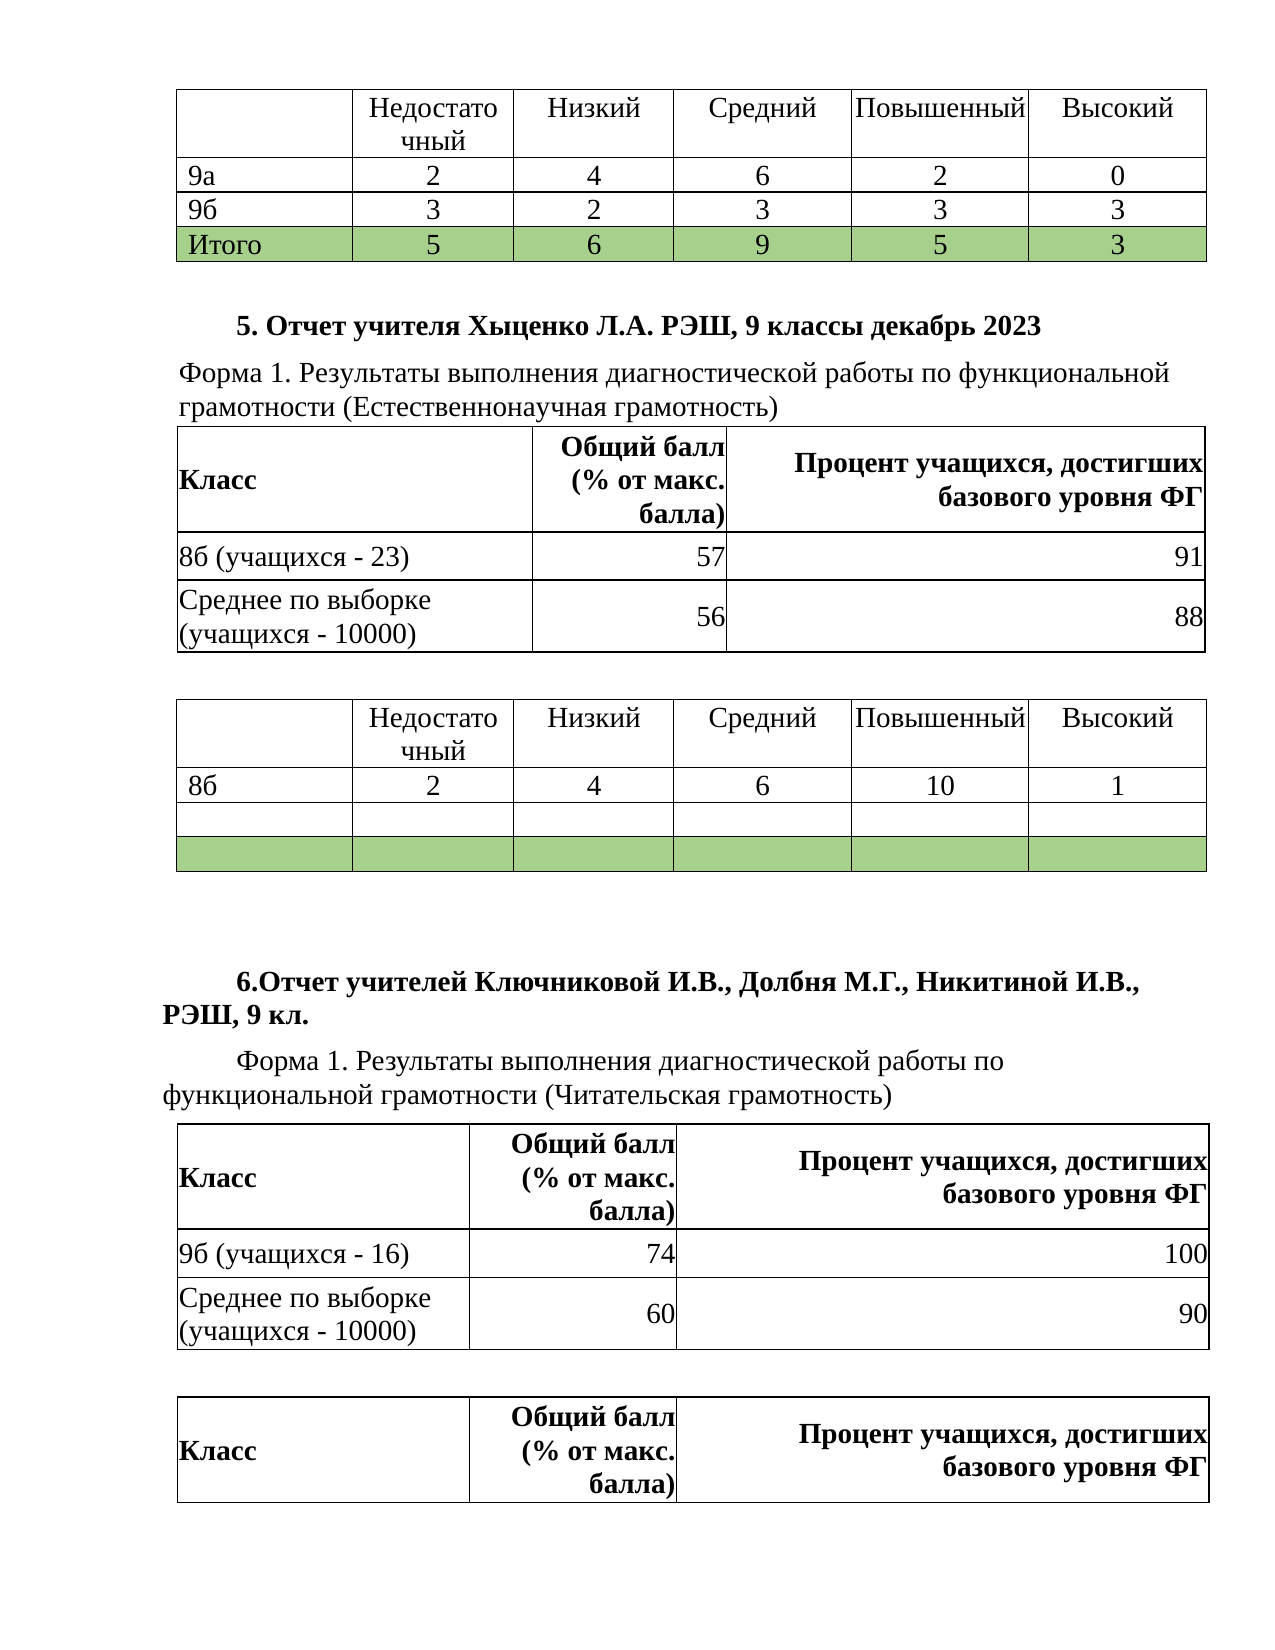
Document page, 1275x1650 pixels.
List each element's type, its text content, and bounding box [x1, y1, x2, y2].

table_header Низкий [514, 700, 673, 767]
table_cell 74 [470, 1230, 676, 1277]
table_header Процент учащихся, достигших базового уровня ФГ [677, 1398, 1208, 1501]
table_cell 2 [852, 158, 1028, 191]
table_cell [1029, 837, 1206, 871]
text Форма 1. Результаты выполнения диагностической работы по функциональной грамотности (Читательская грамотность) [162, 1043, 1211, 1111]
table_cell 56 [533, 581, 726, 651]
table_cell 9б (учащихся - 16) [178, 1230, 469, 1277]
table_cell [1206, 579, 1211, 651]
table_header Средний [674, 700, 851, 767]
table_cell 4 [514, 158, 673, 191]
table_cell 5 [353, 227, 513, 261]
table_cell 6 [514, 227, 673, 261]
table_cell Итого [177, 227, 352, 261]
table_cell [1029, 803, 1206, 836]
table_header Повышенный [852, 700, 1028, 767]
table_header Класс [178, 1125, 469, 1228]
table_cell [1206, 531, 1211, 579]
table_header Высокий [1029, 700, 1206, 767]
table_cell [852, 837, 1028, 871]
table_cell 2 [353, 158, 513, 191]
table_cell [514, 837, 673, 871]
table_cell 2 [353, 768, 513, 802]
table_cell 3 [1029, 193, 1206, 226]
table_cell 9а [177, 158, 352, 191]
table_cell 91 [727, 533, 1204, 579]
table_cell Процент учащихся, достигших базового уровня ФГ [727, 427, 1204, 531]
table_header Форма 1. Результаты выполнения диагностической работы по функциональной грамотности (Естественнонаучная грамотность) [177, 354, 1211, 426]
table_header Общий балл (% от макс. балла) [470, 1398, 676, 1501]
table_cell 10 [852, 768, 1028, 802]
table_cell Среднее по выборке (учащихся - 10000) [178, 1278, 469, 1348]
table_header [177, 90, 352, 157]
table_cell [177, 837, 352, 871]
table_header Общий балл (% от макс. балла) [470, 1125, 676, 1228]
table_cell [177, 803, 352, 836]
table_cell [852, 803, 1028, 836]
table_cell 5 [852, 227, 1028, 261]
table_cell [1206, 426, 1211, 531]
table_cell 6 [674, 158, 851, 191]
table_header Недостаточный [353, 700, 513, 767]
table_cell 8б (учащихся - 23) [178, 533, 532, 579]
table_cell Общий балл (% от макс. балла) [533, 427, 726, 531]
table_cell 8б [177, 768, 352, 802]
table_header Высокий [1029, 90, 1206, 157]
table_header Недостаточный [353, 90, 513, 157]
table_cell [353, 837, 513, 871]
text 5. Отчет учителя Хыценко Л.А. РЭШ, 9 классы декабрь 2023 [162, 308, 1211, 341]
table_cell 57 [533, 533, 726, 579]
table_cell 6 [674, 768, 851, 802]
table_cell 3 [353, 193, 513, 226]
table_cell 9б [177, 193, 352, 226]
table_cell 3 [852, 193, 1028, 226]
table_cell 88 [727, 581, 1204, 651]
table_cell Класс [178, 427, 532, 531]
table_header Повышенный [852, 90, 1028, 157]
table_header Средний [674, 90, 851, 157]
table_cell Среднее по выборке (учащихся - 10000) [178, 581, 532, 651]
text 6.Отчет учителей Ключниковой И.В., Долбня М.Г., Никитиной И.В., РЭШ, 9 кл. [162, 964, 1211, 1031]
table_header Процент учащихся, достигших базового уровня ФГ [677, 1125, 1208, 1228]
table_cell 60 [470, 1278, 676, 1348]
table_cell 9 [674, 227, 851, 261]
table_cell 3 [674, 193, 851, 226]
table_cell 4 [514, 768, 673, 802]
table_header Класс [178, 1398, 469, 1501]
table_cell [674, 837, 851, 871]
table_cell [514, 803, 673, 836]
table_cell [674, 803, 851, 836]
table_header [177, 700, 352, 767]
table_cell 90 [677, 1278, 1208, 1348]
table_cell [353, 803, 513, 836]
table_header Низкий [514, 90, 673, 157]
table_cell 100 [677, 1230, 1208, 1277]
table_cell 3 [1029, 227, 1206, 261]
table_cell 0 [1029, 158, 1206, 191]
table_cell 2 [514, 193, 673, 226]
table_cell 1 [1029, 768, 1206, 802]
